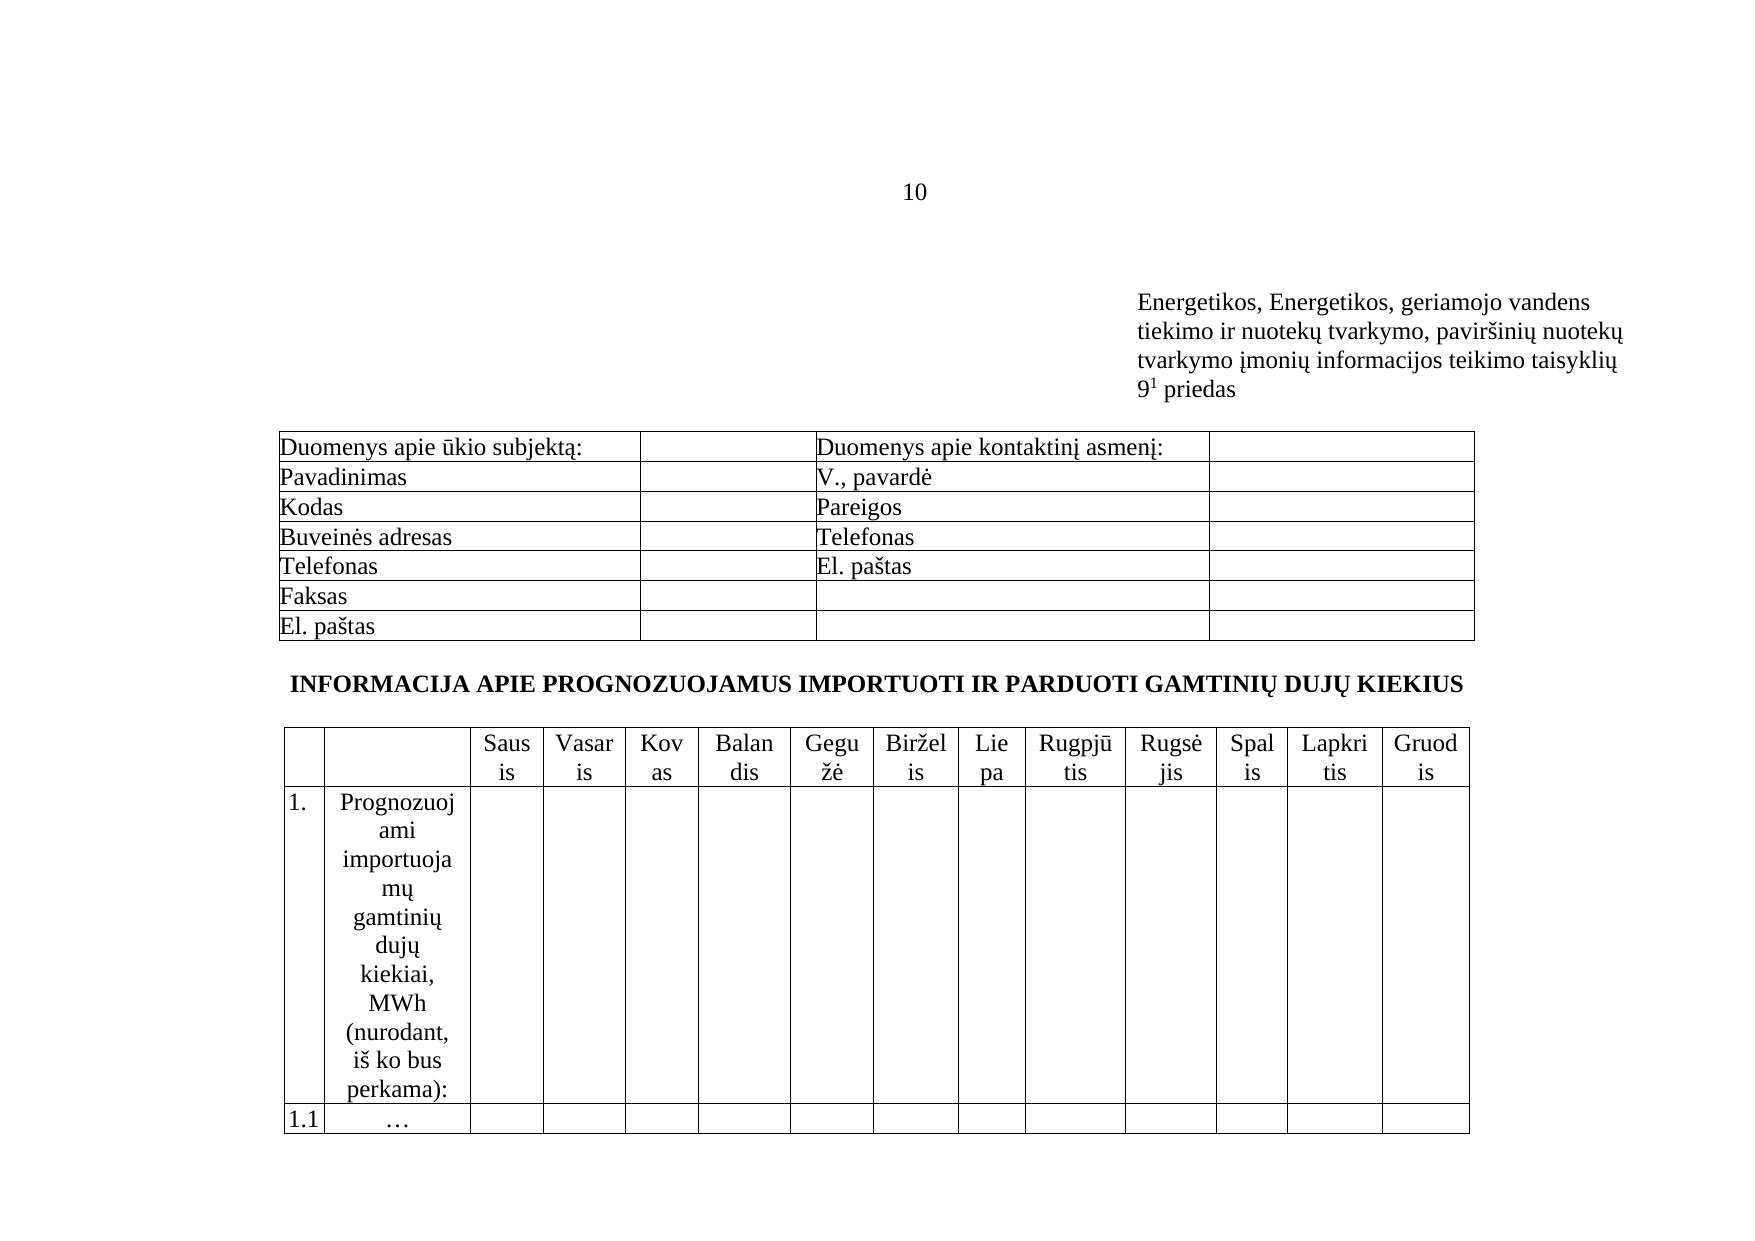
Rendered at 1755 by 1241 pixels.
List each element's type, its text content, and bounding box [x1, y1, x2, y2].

table_cell [641, 492, 816, 521]
table_cell [626, 1104, 698, 1133]
table_cell … [325, 1104, 470, 1133]
table_cell [791, 1104, 873, 1133]
table_cell Kodas [280, 492, 640, 521]
table_cell [471, 1104, 543, 1133]
table_header [285, 728, 324, 786]
table_cell [1210, 551, 1474, 580]
text tiekimo ir nuotekų tvarkymo, paviršinių nuotekų [1137, 316, 1636, 345]
table_header Gruodis [1383, 728, 1469, 786]
table_header Duomenys apie kontaktinį asmenį: [817, 432, 1209, 461]
table_cell Prognozuojami importuojamų gamtinių dujų kiekiai, MWh (nurodant, iš ko bus perkama): [325, 787, 470, 1103]
table_header [1210, 432, 1474, 461]
table_cell Pareigos [817, 492, 1209, 521]
table_header Duomenys apie ūkio subjektą: [280, 432, 640, 461]
table_cell [1210, 611, 1474, 640]
table_header Balandis [699, 728, 790, 786]
table_cell [1383, 787, 1469, 1103]
table_cell [641, 611, 816, 640]
table_cell [699, 1104, 790, 1133]
table_cell [699, 787, 790, 1103]
table_header Spalis [1217, 728, 1287, 786]
table_header Sausis [471, 728, 543, 786]
table_cell [544, 1104, 625, 1133]
table_header [325, 728, 470, 786]
table_cell [791, 787, 873, 1103]
table_header Birželis [874, 728, 958, 786]
table_cell El. paštas [817, 551, 1209, 580]
table_cell [1288, 787, 1382, 1103]
table_header Vasaris [544, 728, 625, 786]
table_cell [817, 581, 1209, 610]
table_cell Faksas [280, 581, 640, 610]
table_header Rugsėjis [1126, 728, 1216, 786]
table_cell Telefonas [280, 551, 640, 580]
text 91 priedas [1137, 374, 1636, 402]
table_cell [641, 462, 816, 491]
table_header [641, 432, 816, 461]
table_cell [1026, 787, 1125, 1103]
table_header Kovas [626, 728, 698, 786]
table_cell Buveinės adresas [280, 522, 640, 550]
table_cell [1217, 787, 1287, 1103]
table_cell Pavadinimas [280, 462, 640, 491]
table_cell [641, 551, 816, 580]
table_cell [471, 787, 543, 1103]
table_cell [874, 1104, 958, 1133]
table_cell El. paštas [280, 611, 640, 640]
text tvarkymo įmonių informacijos teikimo taisyklių [1137, 345, 1636, 374]
text INFORMACIJA APIE PROGNOZUOJAMUS IMPORTUOTI IR PARDUOTI GAMTINIŲ DUJŲ KIEKIUS [118, 669, 1636, 698]
table_cell [1383, 1104, 1469, 1133]
table_cell [874, 787, 958, 1103]
table_cell [1126, 1104, 1216, 1133]
table_header Rugpjūtis [1026, 728, 1125, 786]
table_header Gegužė [791, 728, 873, 786]
table_cell 1.1 [285, 1104, 324, 1133]
table_cell V., pavardė [817, 462, 1209, 491]
table_cell [1217, 1104, 1287, 1133]
table_cell [626, 787, 698, 1103]
table_cell [1026, 1104, 1125, 1133]
table_cell [1210, 581, 1474, 610]
table_cell [641, 522, 816, 550]
table_cell [544, 787, 625, 1103]
table_cell [817, 611, 1209, 640]
table_cell [959, 787, 1025, 1103]
table_cell [1210, 522, 1474, 550]
table_header Liepa [959, 728, 1025, 786]
table_cell [959, 1104, 1025, 1133]
table_cell [1288, 1104, 1382, 1133]
table_cell [1210, 462, 1474, 491]
table_cell 1. [285, 787, 324, 1103]
table_cell [1126, 787, 1216, 1103]
table_header Lapkritis [1288, 728, 1382, 786]
table_cell [1210, 492, 1474, 521]
text Energetikos, Energetikos, geriamojo vandens [1137, 287, 1636, 316]
table_cell [641, 581, 816, 610]
table_cell Telefonas [817, 522, 1209, 550]
